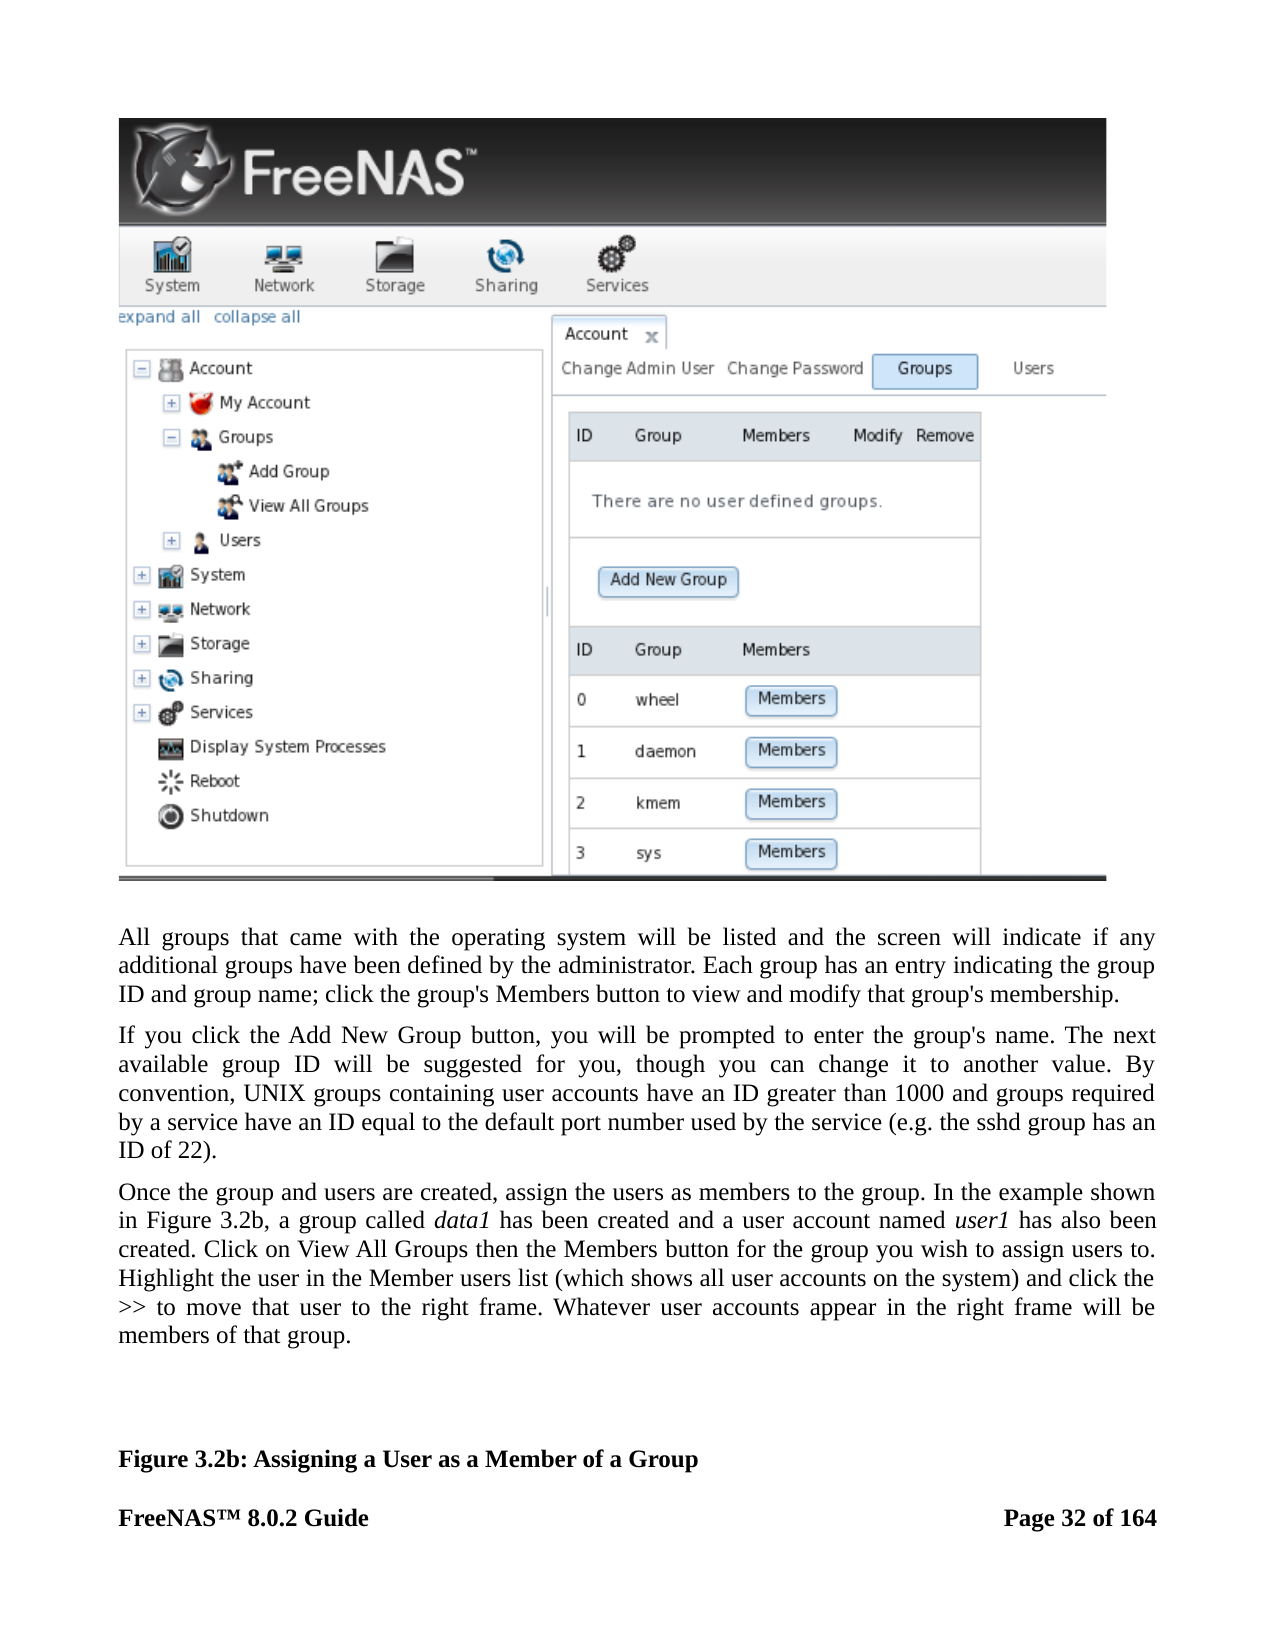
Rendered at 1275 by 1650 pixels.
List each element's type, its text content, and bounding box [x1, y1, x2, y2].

picture [118, 118, 1107, 881]
text All groups that came with the operating system will be listed and the screen will indicate if any additional groups have been defined by the administrator. Each group has an entry indicating the group ID and group name; click the group's Members button to view and modify that group's membership. [118, 922, 1157, 1008]
text Figure 3.2b: Assigning a User as a Member of a Group [118, 1444, 1157, 1473]
text If you click the Add New Group button, you will be prompted to enter the group's name. The next available group ID will be suggested for you, though you can change it to another value. By convention, UNIX groups containing user accounts have an ID greater than 1000 and groups required by a service have an ID equal to the default port number used by the service (e.g. the sshd group has an ID of 22). [118, 1021, 1157, 1164]
text Once the group and users are created, assign the users as members to the group. In the example shown in Figure 3.2b, a group called data1 has been created and a user account named user1 has also been created. Click on View All Groups then the Members button for the group you wish to assign users to. Highlight the user in the Member users list (which shows all user accounts on the system) and click the >> to move that user to the right frame. Whatever user accounts appear in the right frame will be members of that group. [118, 1177, 1157, 1349]
